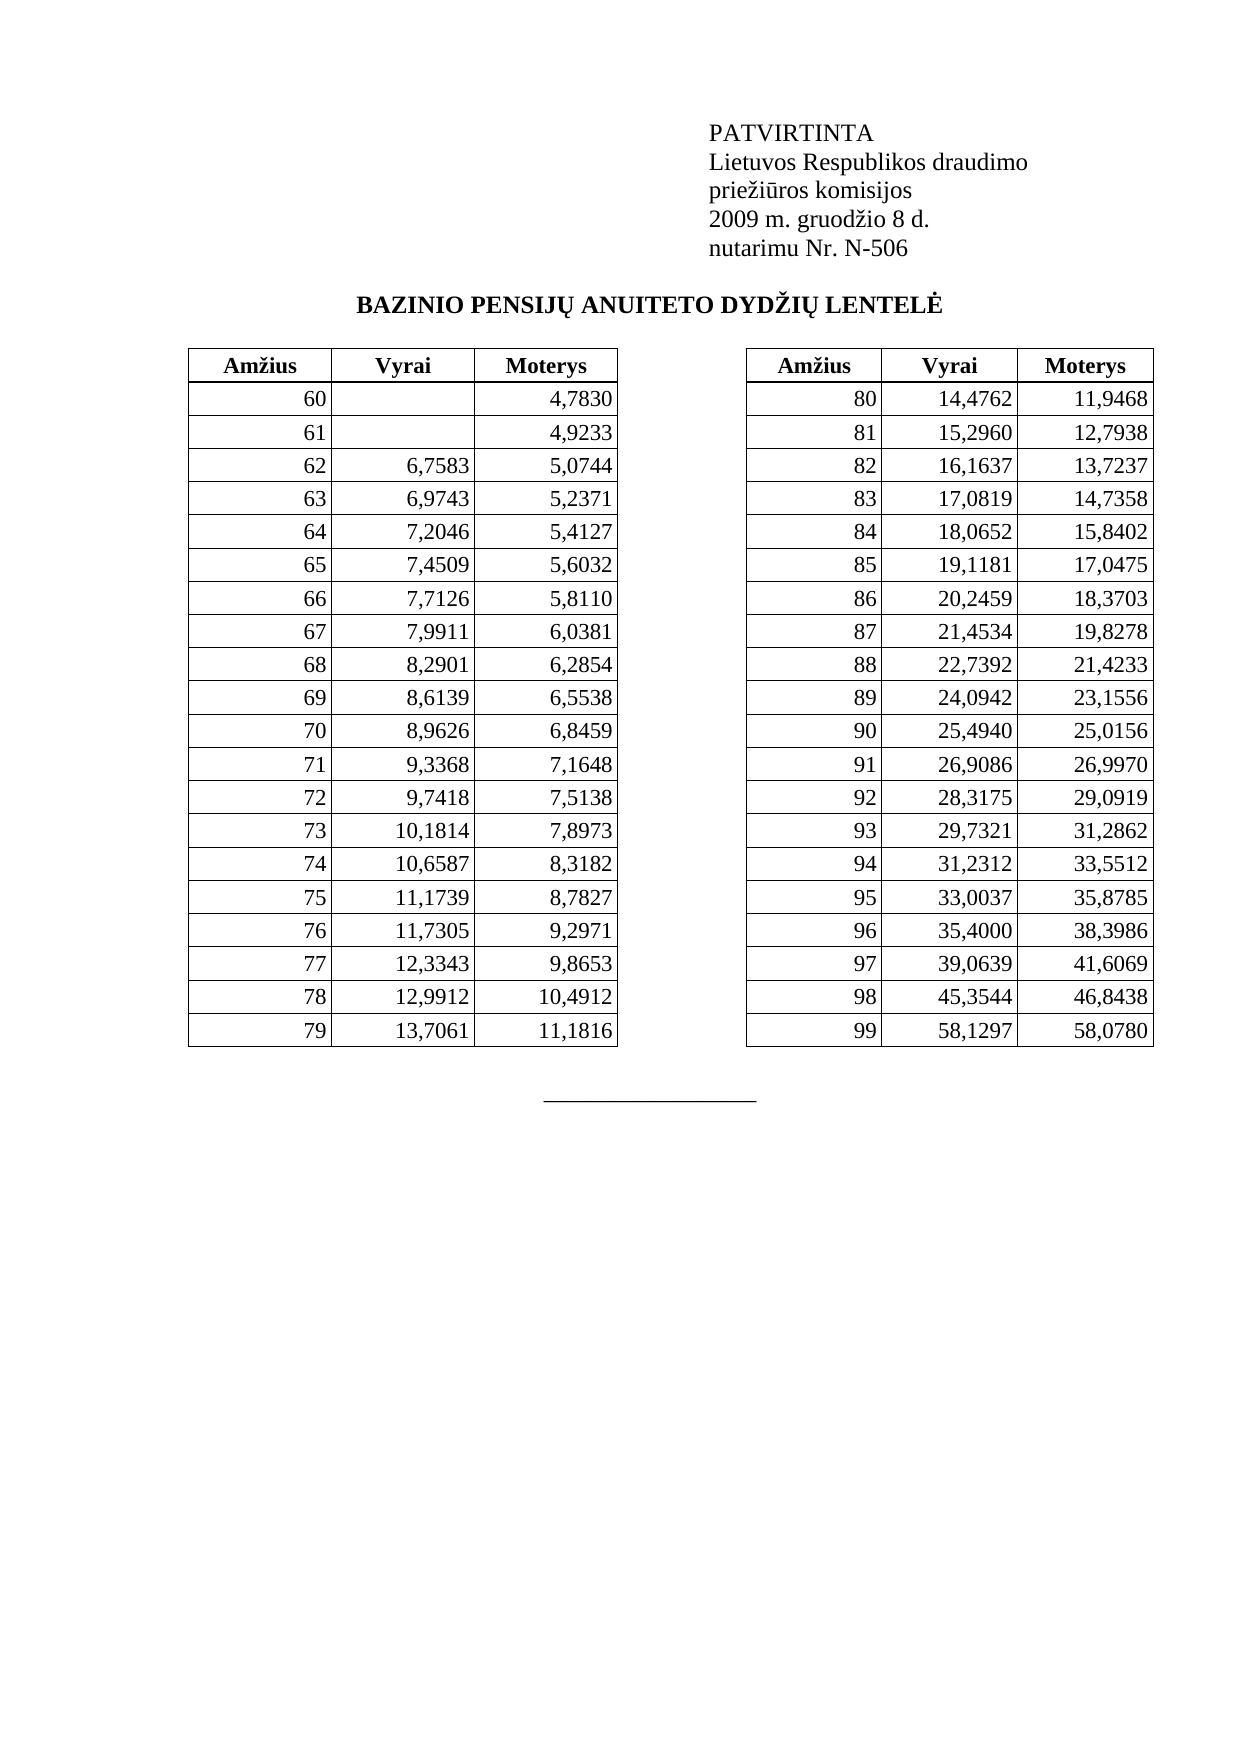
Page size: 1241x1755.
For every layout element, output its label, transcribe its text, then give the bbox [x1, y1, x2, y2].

table_cell 29,7321 [882, 814, 1017, 847]
table_cell 9,8653 [475, 947, 617, 979]
text _________________ [177, 1076, 1122, 1104]
table_cell 93 [747, 814, 881, 847]
table_cell 11,9468 [1018, 383, 1153, 414]
table_cell [618, 647, 746, 680]
table_cell 46,8438 [1018, 981, 1153, 1013]
table_cell 97 [747, 947, 881, 979]
table_cell 7,4509 [332, 549, 474, 581]
table_cell 63 [189, 482, 331, 514]
table_cell 72 [189, 781, 331, 813]
table_cell 7,7126 [332, 582, 474, 614]
table_cell 7,1648 [475, 748, 617, 780]
text 2009 m. gruodžio 8 d. [177, 204, 1122, 233]
table_cell 11,7305 [332, 914, 474, 946]
table_cell 70 [189, 715, 331, 747]
table_cell 5,4127 [475, 515, 617, 547]
table_cell 39,0639 [882, 947, 1017, 979]
table_cell 5,2371 [475, 482, 617, 514]
table_cell 38,3986 [1018, 914, 1153, 946]
table_cell [618, 946, 746, 979]
table_cell 6,7583 [332, 449, 474, 481]
table_cell 17,0475 [1018, 549, 1153, 581]
table_cell 9,2971 [475, 914, 617, 946]
table_cell 8,6139 [332, 681, 474, 714]
table_cell 67 [189, 615, 331, 647]
table_cell [618, 847, 746, 880]
table_cell 68 [189, 648, 331, 680]
table_cell 60 [189, 383, 331, 414]
table_cell [618, 880, 746, 913]
table_cell 25,0156 [1018, 715, 1153, 747]
table_cell 10,4912 [475, 981, 617, 1013]
table_cell 20,2459 [882, 582, 1017, 614]
text Lietuvos Respublikos draudimo [177, 147, 1122, 176]
table_cell 41,6069 [1018, 947, 1153, 979]
table_cell 6,9743 [332, 482, 474, 514]
table_cell [618, 581, 746, 614]
table_cell 4,7830 [475, 383, 617, 414]
table_cell [618, 714, 746, 747]
text nutarimu Nr. N-506 [177, 233, 1122, 262]
table_cell 62 [189, 449, 331, 481]
table_cell 15,2960 [882, 416, 1017, 448]
table_cell 82 [747, 449, 881, 481]
table_cell [618, 415, 746, 448]
table_cell 13,7061 [332, 1014, 474, 1046]
table_cell 11,1816 [475, 1014, 617, 1046]
table_header Amžius [747, 349, 881, 381]
table_cell 4,9233 [475, 416, 617, 448]
table_cell 7,2046 [332, 515, 474, 547]
table_cell 88 [747, 648, 881, 680]
table_cell 87 [747, 615, 881, 647]
table_cell [618, 514, 746, 547]
table_cell 76 [189, 914, 331, 946]
table_cell [618, 780, 746, 813]
table_cell [618, 747, 746, 780]
table_cell 58,1297 [882, 1014, 1017, 1046]
table_cell 23,1556 [1018, 681, 1153, 714]
table_cell 5,8110 [475, 582, 617, 614]
table_cell 21,4233 [1018, 648, 1153, 680]
table_cell 31,2862 [1018, 814, 1153, 847]
table_cell 5,0744 [475, 449, 617, 481]
text Bazinio pensijų anuiteto DYDŽių lentelė [177, 291, 1122, 319]
table_cell 89 [747, 681, 881, 714]
table_cell 58,0780 [1018, 1014, 1153, 1046]
table_header [618, 348, 746, 381]
table_cell 77 [189, 947, 331, 979]
table_cell 45,3544 [882, 981, 1017, 1013]
table_cell 6,2854 [475, 648, 617, 680]
table_cell 31,2312 [882, 848, 1017, 880]
table_cell 18,0652 [882, 515, 1017, 547]
table_cell [618, 1013, 746, 1046]
table_cell 13,7237 [1018, 449, 1153, 481]
table_cell 91 [747, 748, 881, 780]
table_cell 8,2901 [332, 648, 474, 680]
text priežiūros komisijos [177, 176, 1122, 204]
table_cell 12,7938 [1018, 416, 1153, 448]
table_cell [618, 548, 746, 581]
table_cell 11,1739 [332, 881, 474, 913]
table_cell 81 [747, 416, 881, 448]
table_cell 80 [747, 383, 881, 414]
table_cell 6,0381 [475, 615, 617, 647]
table_cell 96 [747, 914, 881, 946]
table_cell 74 [189, 848, 331, 880]
table_cell 28,3175 [882, 781, 1017, 813]
table_cell 12,9912 [332, 981, 474, 1013]
table_cell 98 [747, 981, 881, 1013]
table_cell 6,5538 [475, 681, 617, 714]
table_header Moterys [475, 349, 617, 381]
table_cell 7,9911 [332, 615, 474, 647]
table_cell 7,8973 [475, 814, 617, 847]
table_cell 69 [189, 681, 331, 714]
table_cell 9,3368 [332, 748, 474, 780]
table_cell [618, 680, 746, 714]
table_cell [618, 381, 746, 414]
table_cell 14,4762 [882, 383, 1017, 414]
table_cell 19,1181 [882, 549, 1017, 581]
table_cell [332, 383, 474, 414]
table_cell 15,8402 [1018, 515, 1153, 547]
table_cell 86 [747, 582, 881, 614]
table_cell 8,7827 [475, 881, 617, 913]
table_cell 26,9970 [1018, 748, 1153, 780]
table_cell 24,0942 [882, 681, 1017, 714]
table_cell 61 [189, 416, 331, 448]
table_cell [618, 980, 746, 1013]
table_cell [618, 481, 746, 514]
table_cell 78 [189, 981, 331, 1013]
table_cell 35,8785 [1018, 881, 1153, 913]
table_cell 5,6032 [475, 549, 617, 581]
table_cell [332, 416, 474, 448]
table_cell 75 [189, 881, 331, 913]
text PATVIRTINTA [177, 118, 1122, 147]
table_cell [618, 913, 746, 946]
table_cell 10,1814 [332, 814, 474, 847]
table_cell 22,7392 [882, 648, 1017, 680]
table_cell 9,7418 [332, 781, 474, 813]
table_cell 25,4940 [882, 715, 1017, 747]
table_header Vyrai [882, 349, 1017, 381]
table_cell 26,9086 [882, 748, 1017, 780]
table_cell 90 [747, 715, 881, 747]
table_cell 83 [747, 482, 881, 514]
table_cell 21,4534 [882, 615, 1017, 647]
table_cell 16,1637 [882, 449, 1017, 481]
table_cell 35,4000 [882, 914, 1017, 946]
table_cell 17,0819 [882, 482, 1017, 514]
table_header Moterys [1018, 349, 1153, 381]
table_cell [618, 813, 746, 847]
table_cell 19,8278 [1018, 615, 1153, 647]
table_cell 8,9626 [332, 715, 474, 747]
table_cell [618, 448, 746, 481]
table_cell 79 [189, 1014, 331, 1046]
table_cell 94 [747, 848, 881, 880]
table_cell 8,3182 [475, 848, 617, 880]
table_cell 33,0037 [882, 881, 1017, 913]
table_cell 71 [189, 748, 331, 780]
table_cell 92 [747, 781, 881, 813]
table_header Amžius [189, 349, 331, 381]
table_cell 12,3343 [332, 947, 474, 979]
table_cell 95 [747, 881, 881, 913]
table_cell [618, 614, 746, 647]
table_cell 7,5138 [475, 781, 617, 813]
table_cell 29,0919 [1018, 781, 1153, 813]
table_cell 85 [747, 549, 881, 581]
table_cell 6,8459 [475, 715, 617, 747]
table_cell 64 [189, 515, 331, 547]
table_header Vyrai [332, 349, 474, 381]
table_cell 73 [189, 814, 331, 847]
table_cell 18,3703 [1018, 582, 1153, 614]
table_cell 99 [747, 1014, 881, 1046]
table_cell 66 [189, 582, 331, 614]
table_cell 14,7358 [1018, 482, 1153, 514]
table_cell 65 [189, 549, 331, 581]
table_cell 10,6587 [332, 848, 474, 880]
table_cell 84 [747, 515, 881, 547]
table_cell 33,5512 [1018, 848, 1153, 880]
